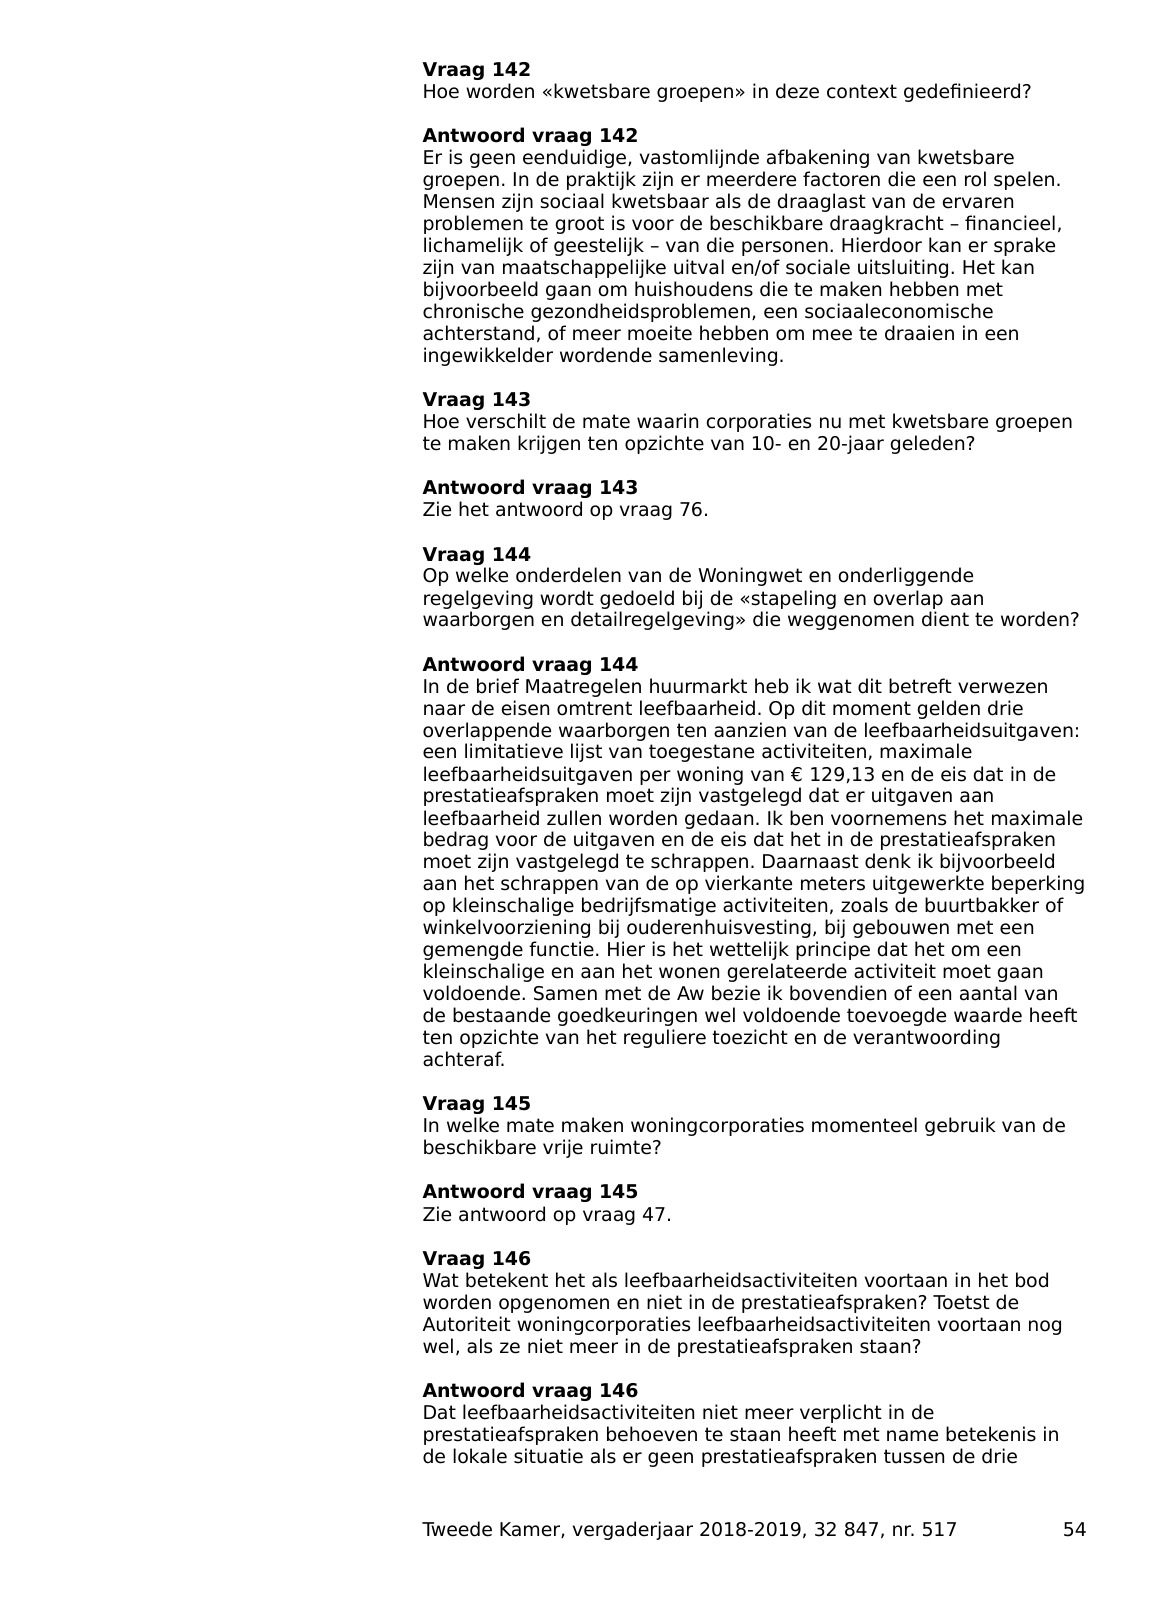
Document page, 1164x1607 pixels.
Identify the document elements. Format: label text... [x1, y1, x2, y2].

text Antwoord vraag 144 [422, 653, 1087, 676]
text Vraag 144 [422, 543, 1087, 565]
text Vraag 142 [422, 59, 1087, 81]
text Hoe verschilt de mate waarin corporaties nu met kwetsbare groepen te maken krijgen ten opzichte van 10- en 20-jaar geleden? [422, 411, 1087, 455]
text Hoe worden «kwetsbare groepen» in deze context gedefinieerd? [422, 81, 1087, 103]
text In welke mate maken woningcorporaties momenteel gebruik van de beschikbare vrije ruimte? [422, 1115, 1087, 1159]
text In de brief Maatregelen huurmarkt heb ik wat dit betreft verwezen naar de eisen omtrent leefbaarheid. Op dit moment gelden drie overlappende waarborgen ten aanzien van de leefbaarheidsuitgaven: een limitatieve lijst van toegestane activiteiten, maximale leefbaarheidsuitgaven per woning van € 129,13 en de eis dat in de prestatieafspraken moet zijn vastgelegd dat er uitgaven aan leefbaarheid zullen worden gedaan. Ik ben voornemens het maximale bedrag voor de uitgaven en de eis dat het in de prestatieafspraken moet zijn vastgelegd te schrappen. Daarnaast denk ik bijvoorbeeld aan het schrappen van de op vierkante meters uitgewerkte beperking op kleinschalige bedrijfsmatige activiteiten, zoals de buurtbakker of winkelvoorziening bij ouderenhuisvesting, bij gebouwen met een gemengde functie. Hier is het wettelijk principe dat het om een kleinschalige en aan het wonen gerelateerde activiteit moet gaan voldoende. Samen met de Aw bezie ik bovendien of een aantal van de bestaande goedkeuringen wel voldoende toevoegde waarde heeft ten opzichte van het reguliere toezicht en de verantwoording achteraf. [422, 676, 1087, 1071]
text Antwoord vraag 146 [422, 1380, 1087, 1402]
text Antwoord vraag 145 [422, 1181, 1087, 1203]
text Antwoord vraag 142 [422, 125, 1087, 147]
text Vraag 145 [422, 1093, 1087, 1115]
text Vraag 143 [422, 389, 1087, 411]
text Antwoord vraag 143 [422, 477, 1087, 499]
text Dat leefbaarheidsactiviteiten niet meer verplicht in de prestatieafspraken behoeven te staan heeft met name betekenis in de lokale situatie als er geen prestatieafspraken tussen de drie [422, 1402, 1087, 1468]
text Wat betekent het als leefbaarheidsactiviteiten voortaan in het bod worden opgenomen en niet in de prestatieafspraken? Toetst de Autoriteit woningcorporaties leefbaarheidsactiviteiten voortaan nog wel, als ze niet meer in de prestatieafspraken staan? [422, 1269, 1087, 1357]
text Zie het antwoord op vraag 76. [422, 499, 1087, 521]
text Er is geen eenduidige, vastomlijnde afbakening van kwetsbare groepen. In de praktijk zijn er meerdere factoren die een rol spelen. Mensen zijn sociaal kwetsbaar als de draaglast van de ervaren problemen te groot is voor de beschikbare draagkracht – financieel, lichamelijk of geestelijk – van die personen. Hierdoor kan er sprake zijn van maatschappelijke uitval en/of sociale uitsluiting. Het kan bijvoorbeeld gaan om huishoudens die te maken hebben met chronische gezondheidsproblemen, een sociaaleconomische achterstand, of meer moeite hebben om mee te draaien in een ingewikkelder wordende samenleving. [422, 147, 1087, 367]
text Vraag 146 [422, 1248, 1087, 1269]
text Op welke onderdelen van de Woningwet en onderliggende regelgeving wordt gedoeld bij de «stapeling en overlap aan waarborgen en detailregelgeving» die weggenomen dient te worden? [422, 565, 1087, 631]
text Zie antwoord op vraag 47. [422, 1203, 1087, 1225]
